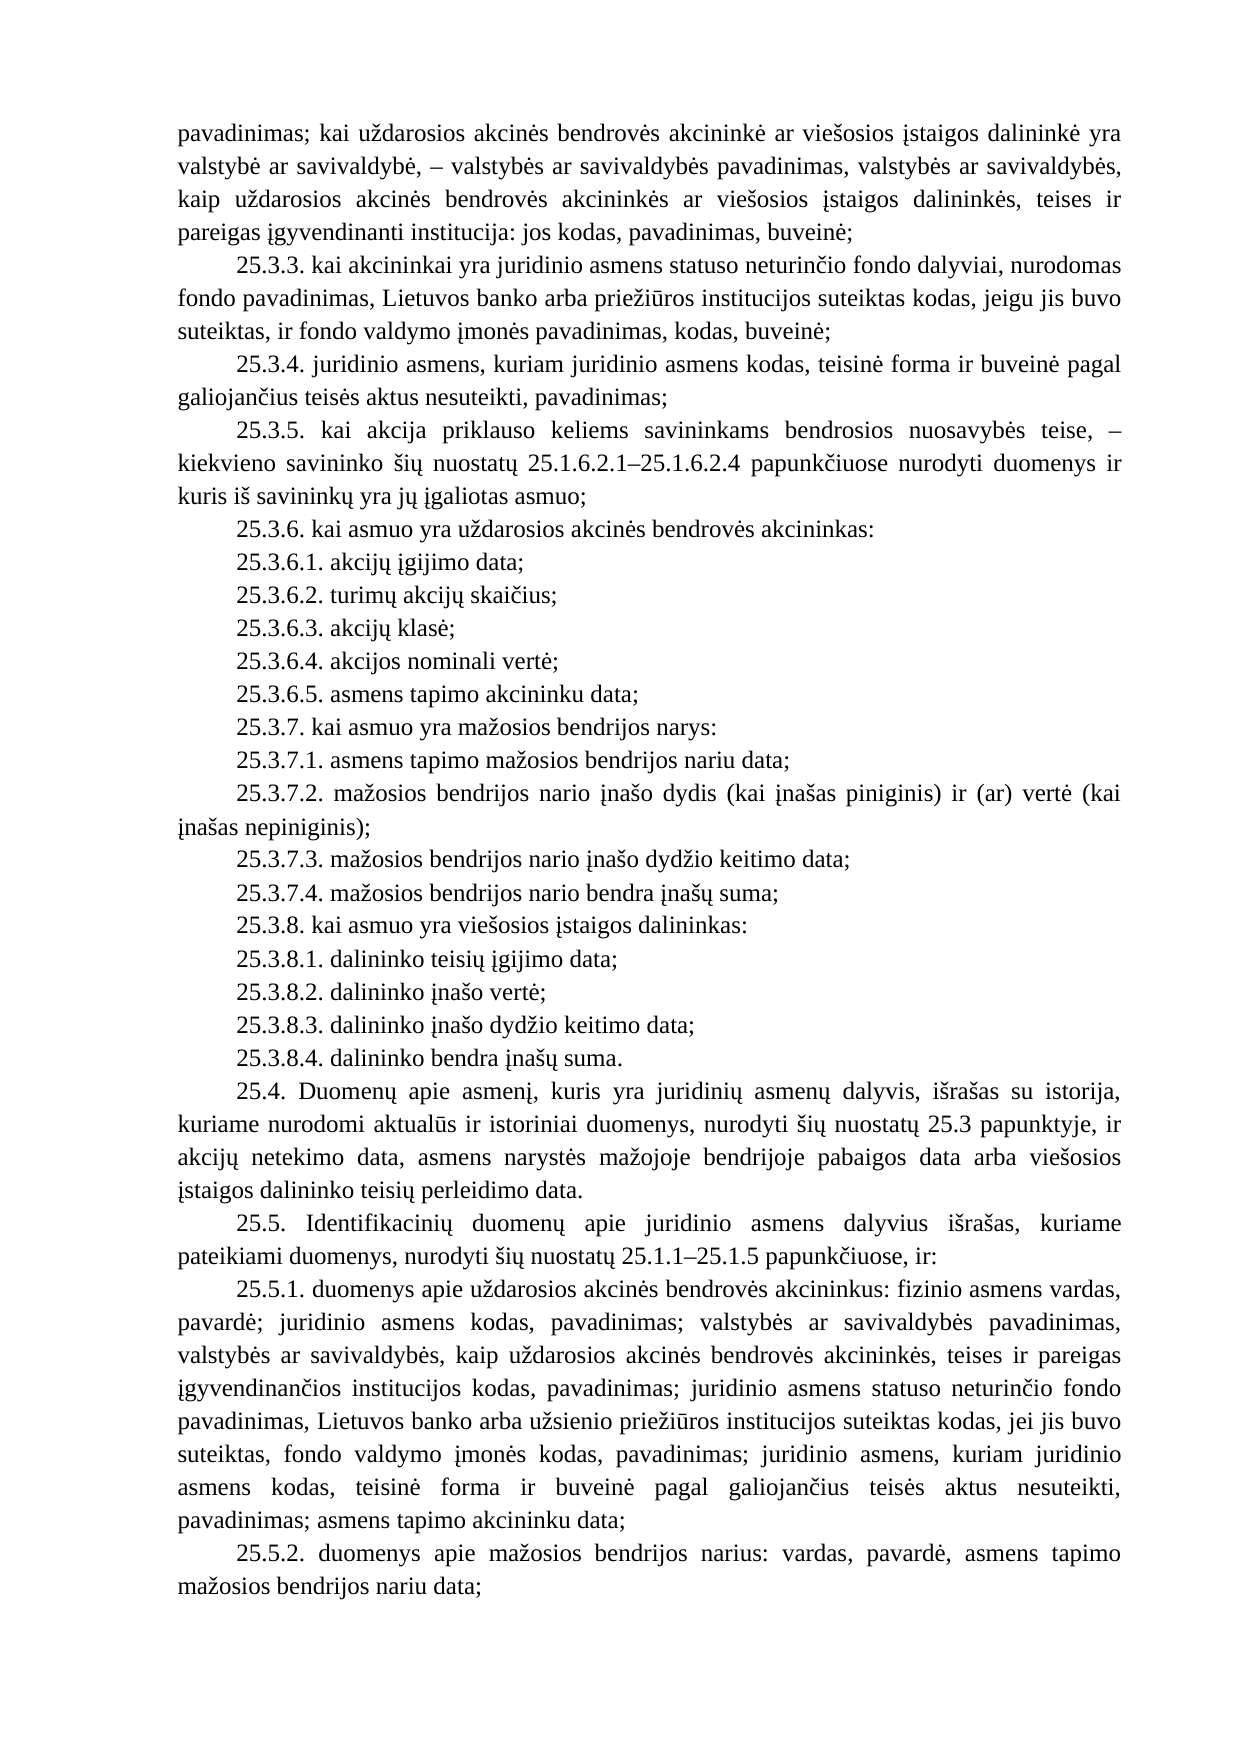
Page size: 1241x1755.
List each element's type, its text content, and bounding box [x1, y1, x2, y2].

text 25.3.8.4. dalininko bendra įnašų suma. [177, 1043, 1122, 1071]
text 25.3.6.1. akcijų įgijimo data; [177, 547, 1122, 576]
text 25.5. Identifikacinių duomenų apie juridinio asmens dalyvius išrašas, kuriame pateikiami duomenys, nurodyti šių nuostatų 25.1.1–25.1.5 papunkčiuose, ir: [177, 1208, 1122, 1269]
text 25.3.4. juridinio asmens, kuriam juridinio asmens kodas, teisinė forma ir buveinė pagal galiojančius teisės aktus nesuteikti, pavadinimas; [177, 349, 1122, 411]
text 25.3.6.3. akcijų klasė; [177, 613, 1122, 642]
text 25.3.6.2. turimų akcijų skaičius; [177, 580, 1122, 609]
text 25.3.3. kai akcininkai yra juridinio asmens statuso neturinčio fondo dalyviai, nurodomas fondo pavadinimas, Lietuvos banko arba priežiūros institucijos suteiktas kodas, jeigu jis buvo suteiktas, ir fondo valdymo įmonės pavadinimas, kodas, buveinė; [177, 250, 1122, 345]
text 25.3.8.2. dalininko įnašo vertė; [177, 977, 1122, 1005]
text 25.5.1. duomenys apie uždarosios akcinės bendrovės akcininkus: fizinio asmens vardas, pavardė; juridinio asmens kodas, pavadinimas; valstybės ar savivaldybės pavadinimas, valstybės ar savivaldybės, kaip uždarosios akcinės bendrovės akcininkės, teises ir pareigas įgyvendinančios institucijos kodas, pavadinimas; juridinio asmens statuso neturinčio fondo pavadinimas, Lietuvos banko arba užsienio priežiūros institucijos suteiktas kodas, jei jis buvo suteiktas, fondo valdymo įmonės kodas, pavadinimas; juridinio asmens, kuriam juridinio asmens kodas, teisinė forma ir buveinė pagal galiojančius teisės aktus nesuteikti, pavadinimas; asmens tapimo akcininku data; [177, 1274, 1122, 1534]
text 25.3.5. kai akcija priklauso keliems savininkams bendrosios nuosavybės teise, – kiekvieno savininko šių nuostatų 25.1.6.2.1–25.1.6.2.4 papunkčiuose nurodyti duomenys ir kuris iš savininkų yra jų įgaliotas asmuo; [177, 415, 1122, 510]
text 25.3.6. kai asmuo yra uždarosios akcinės bendrovės akcininkas: [177, 514, 1122, 543]
text pavadinimas; kai uždarosios akcinės bendrovės akcininkė ar viešosios įstaigos dalininkė yra valstybė ar savivaldybė, – valstybės ar savivaldybės pavadinimas, valstybės ar savivaldybės, kaip uždarosios akcinės bendrovės akcininkės ar viešosios įstaigos dalininkės, teises ir pareigas įgyvendinanti institucija: jos kodas, pavadinimas, buveinė; [177, 118, 1122, 246]
text 25.3.7.4. mažosios bendrijos nario bendra įnašų suma; [177, 878, 1122, 906]
text 25.3.7.1. asmens tapimo mažosios bendrijos nariu data; [177, 746, 1122, 774]
text 25.3.8.3. dalininko įnašo dydžio keitimo data; [177, 1010, 1122, 1038]
text 25.3.7.2. mažosios bendrijos nario įnašo dydis (kai įnašas piniginis) ir (ar) vertė (kai įnašas nepiniginis); [177, 778, 1122, 840]
text 25.3.7. kai asmuo yra mažosios bendrijos narys: [177, 712, 1122, 741]
text 25.3.6.4. akcijos nominali vertė; [177, 646, 1122, 675]
text 25.5.2. duomenys apie mažosios bendrijos narius: vardas, pavardė, asmens tapimo mažosios bendrijos nariu data; [177, 1538, 1122, 1600]
text 25.4. Duomenų apie asmenį, kuris yra juridinių asmenų dalyvis, išrašas su istorija, kuriame nurodomi aktualūs ir istoriniai duomenys, nurodyti šių nuostatų 25.3 papunktyje, ir akcijų netekimo data, asmens narystės mažojoje bendrijoje pabaigos data arba viešosios įstaigos dalininko teisių perleidimo data. [177, 1076, 1122, 1203]
text 25.3.7.3. mažosios bendrijos nario įnašo dydžio keitimo data; [177, 844, 1122, 873]
text 25.3.8. kai asmuo yra viešosios įstaigos dalininkas: [177, 911, 1122, 939]
text 25.3.6.5. asmens tapimo akcininku data; [177, 679, 1122, 708]
text 25.3.8.1. dalininko teisių įgijimo data; [177, 944, 1122, 972]
